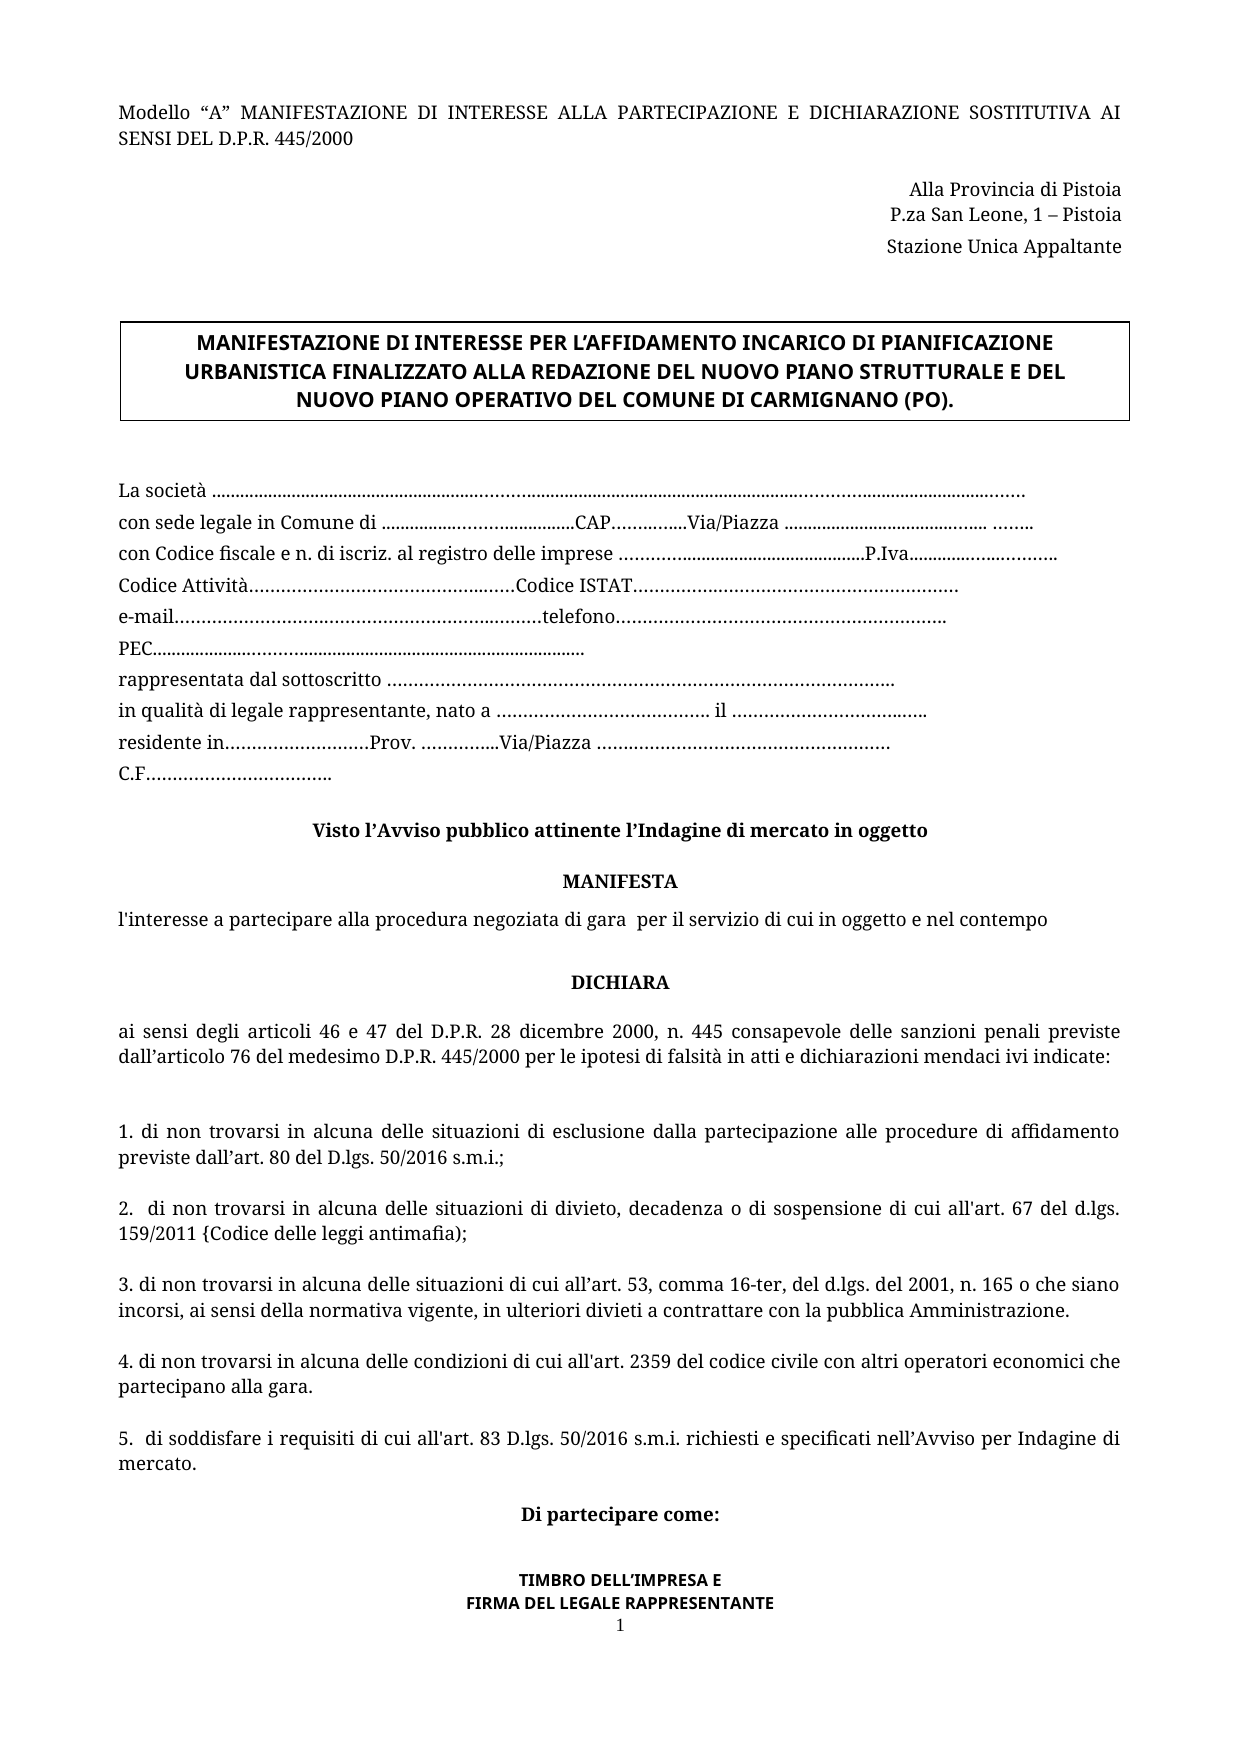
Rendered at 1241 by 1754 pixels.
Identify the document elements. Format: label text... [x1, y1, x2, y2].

text L'INTERESSE A partecipare alla procedura negoziata di gara per il servizio di cui in oggetto e nel contempo [118, 906, 1122, 932]
table_header MANIFESTAZIONE DI INTERESSE PER L’Affidamento incarico di pianificazione urbanistica finalizzato alla redazione del nuovo Piano Strutturale e del nuovo Piano Operativo del Comune di Carmignano (PO). [121, 323, 1129, 419]
text Modello “A” MANIFESTAZIONE DI INTERESSE ALLA PARTECIPAZIONE E DICHIARAZIONE SOSTITUTIVA AI SENSI DEL D.P.R. 445/2000 [118, 99, 1122, 150]
text Stazione Unica Appaltante [118, 233, 1122, 258]
text 2. di non trovarsi in alcuna delle situazioni di divieto, decadenza o di sospensione di cui all'art. 67 del d.lgs. 159/2011 {Codice delle leggi antimafia); [118, 1195, 1122, 1246]
text con Codice fiscale e n. di iscriz. al registro delle imprese ………….......................................P.Iva.............…...……….. [118, 541, 1122, 566]
text DICHIARA [118, 969, 1122, 994]
text rappresentata dal sottoscritto ………………………………………………………………………………….. [118, 666, 1122, 692]
text Codice Attività……………………………………..……Codice ISTAT…………….……………………………………… [118, 572, 1122, 597]
text Di partecipare come: [118, 1501, 1122, 1527]
text PEC.....................………............................................................. [118, 635, 1122, 660]
text 3. di non trovarsi in alcuna delle situazioni di cui all’art. 53, comma 16-ter, del d.lgs. del 2001, n. 165 o che siano incorsi, ai sensi della normativa vigente, in ulteriori divieti a contrattare con la pubblica Amministrazione. [118, 1272, 1122, 1323]
text La società .........................................................………..........................................................…………...........................……. [118, 478, 1122, 503]
text con sede legale in Comune di ................………...............CAP……..…....Via/Piazza ....................................….... …….. [118, 509, 1122, 534]
text residente in………………………Prov. …………...Via/Piazza …….………………………………………… [118, 729, 1122, 755]
text 5. di soddisfare i requisiti di cui all'art. 83 D.lgs. 50/2016 s.m.i. richiesti e specificati nell’Avviso per Indagine di mercato. [118, 1425, 1122, 1476]
text ai sensi degli articoli 46 e 47 del D.P.R. 28 dicembre 2000, n. 445 consapevole delle sanzioni penali previste dall’articolo 76 del medesimo D.P.R. 445/2000 per le ipotesi di falsità in atti e dichiarazioni mendaci ivi indicate: [118, 1018, 1122, 1069]
text e-mail……………………….…………………………..………telefono…………………………………………………….. [118, 603, 1122, 629]
text P.za San Leone, 1 – Pistoia [118, 201, 1122, 227]
text Visto l’Avviso pubblico attinente l’Indagine di mercato in oggetto [118, 818, 1122, 843]
text MANIFESTA [118, 869, 1122, 894]
text Alla Provincia di Pistoia [118, 176, 1122, 201]
text C.F…………………………….. [118, 761, 1122, 786]
text 4. di non trovarsi in alcuna delle condizioni di cui all'art. 2359 del codice civile con altri operatori economici che partecipano alla gara. [118, 1348, 1122, 1399]
text 1. di non trovarsi in alcuna delle situazioni di esclusione dalla partecipazione alle procedure di affidamento previste dall’art. 80 del D.lgs. 50/2016 s.m.i.; [118, 1119, 1122, 1170]
text in qualità di legale rappresentante, nato a …………………………………. il …………………………..….. [118, 698, 1122, 723]
